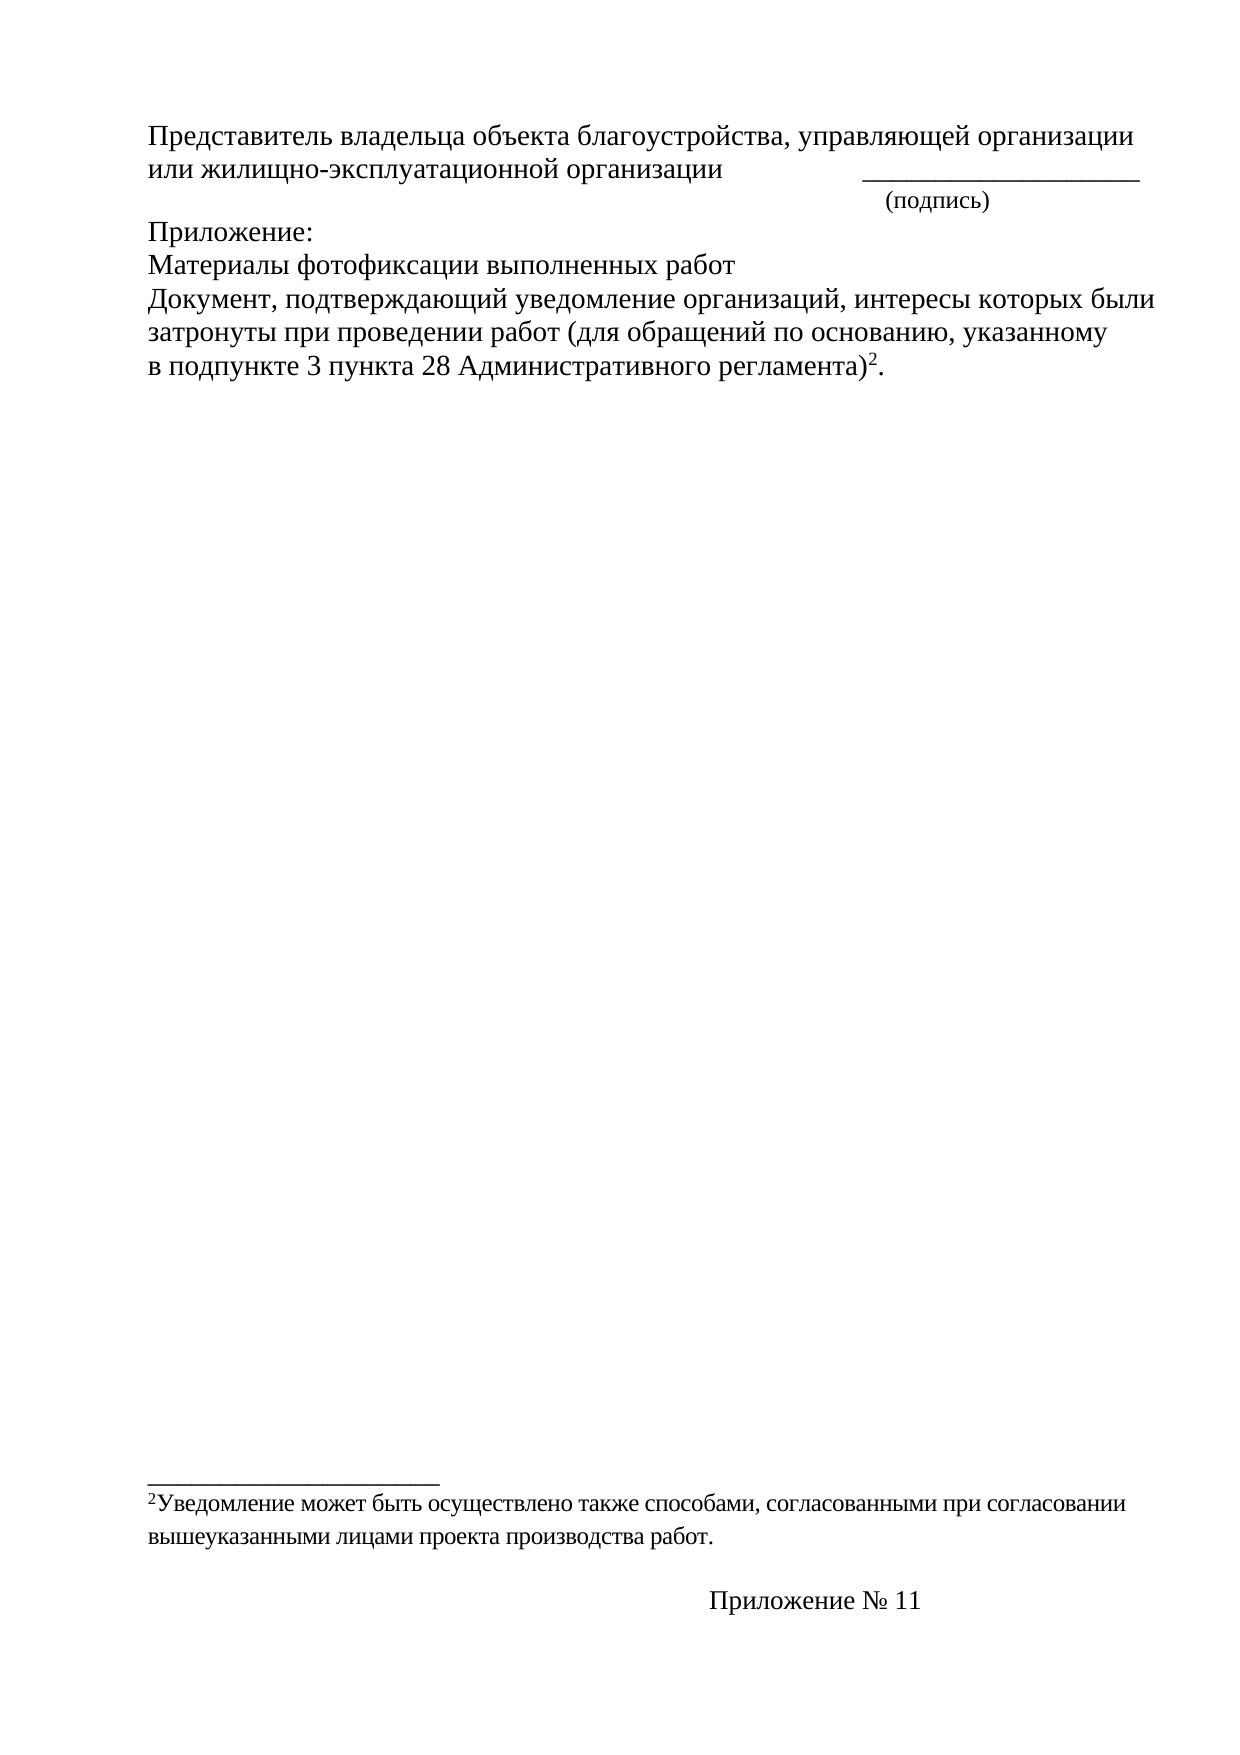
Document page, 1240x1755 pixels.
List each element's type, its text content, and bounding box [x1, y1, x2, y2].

text (подпись) [811, 185, 1181, 214]
text ____________________ [148, 1455, 1181, 1488]
text Материалы фотофиксации выполненных работ [148, 247, 1181, 281]
text или жилищно-эксплуатационной организации ___________________ [148, 152, 1181, 185]
text Документ, подтверждающий уведомление организаций, интересы которых были затронуты при проведении работ (для обращений по основанию, указанному в подпункте 3 пункта 28 Административного регламента)2. [148, 281, 1181, 382]
text Представитель владельца объекта благоустройства, управляющей организации [148, 118, 1181, 152]
text Приложение: [148, 214, 1181, 247]
text Приложение № 11 [709, 1584, 1181, 1616]
text 2Уведомление может быть осуществлено также способами, согласованными при согласовании вышеуказанными лицами проекта производства работ. [148, 1488, 1181, 1551]
